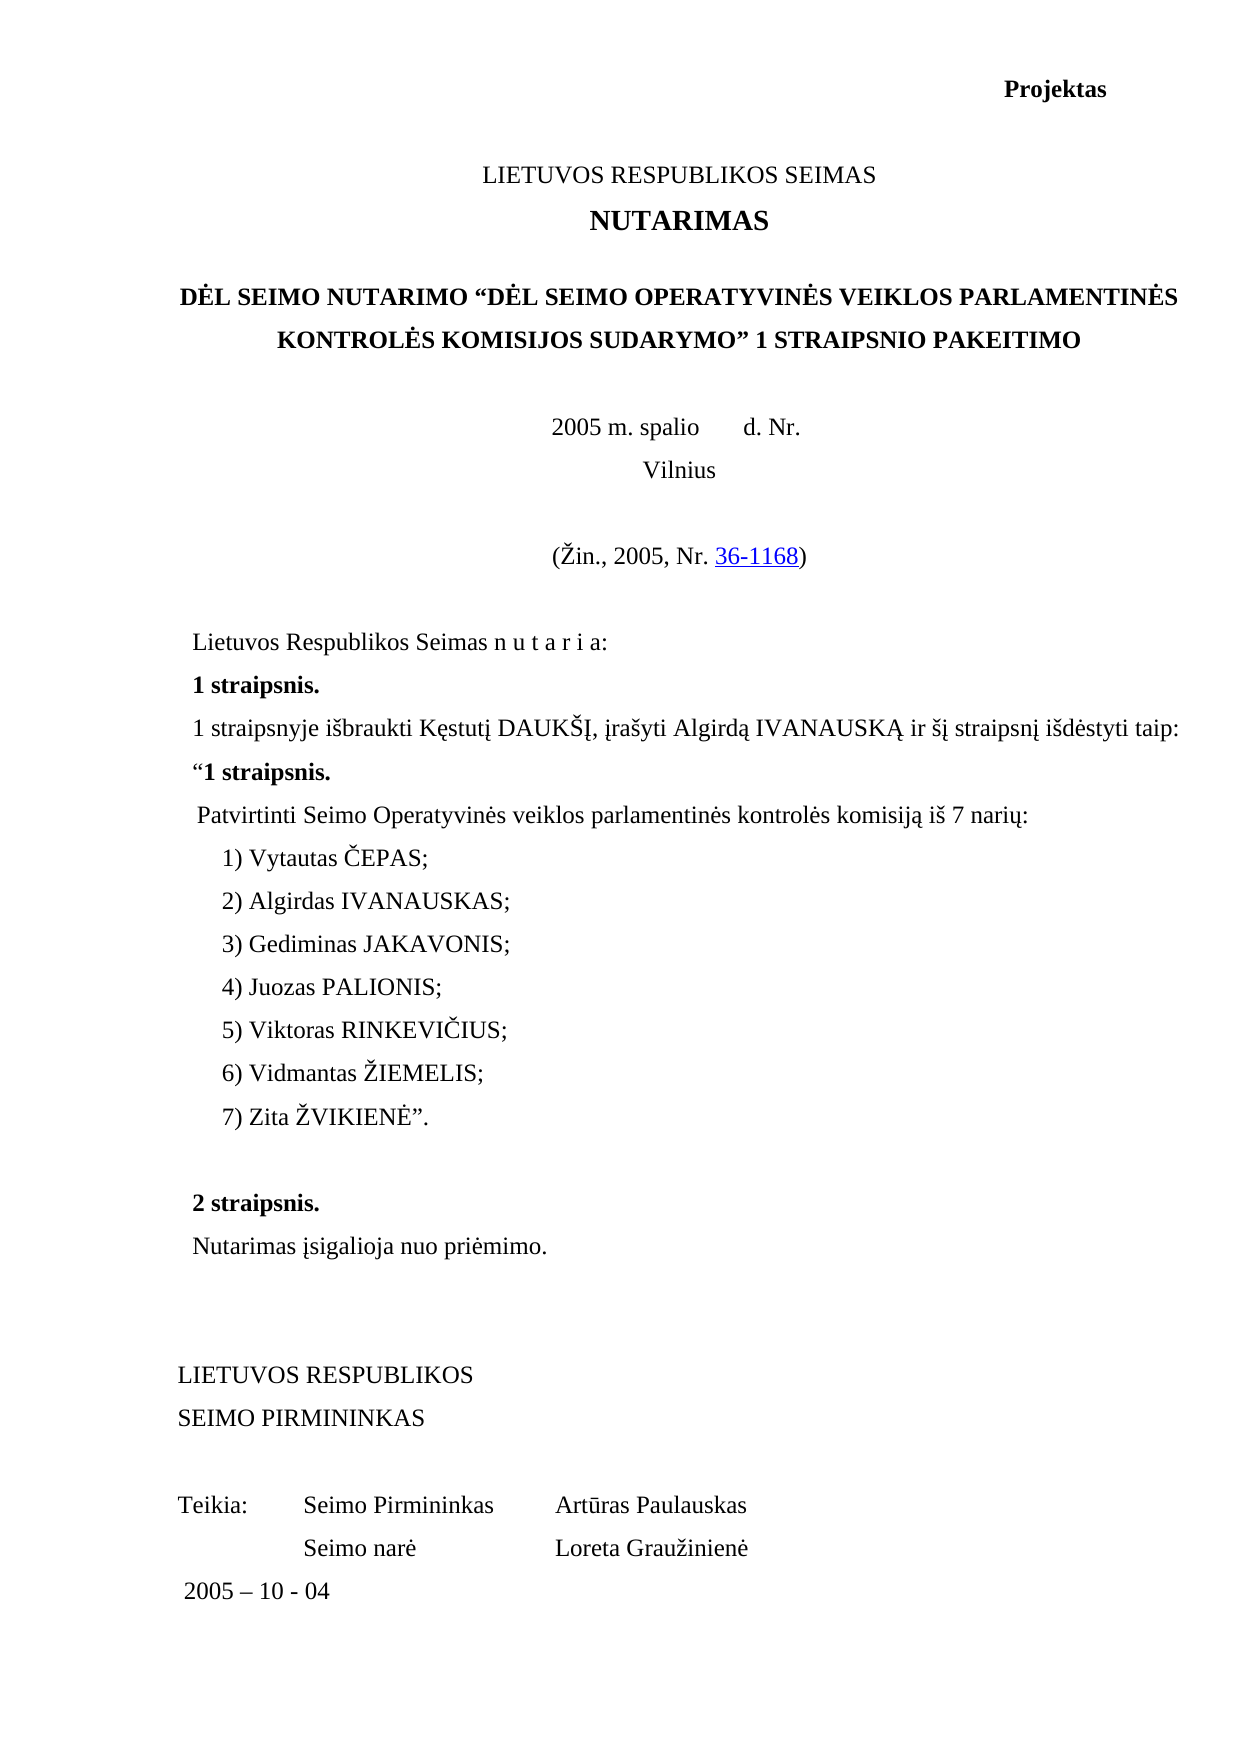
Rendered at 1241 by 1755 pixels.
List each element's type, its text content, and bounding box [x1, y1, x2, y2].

text NUTARIMAS [177, 203, 1181, 237]
text LIETUVOS RESPUBLIKOS [177, 1360, 1181, 1389]
text Teikia: Seimo Pirmininkas Artūras Paulauskas [177, 1490, 1181, 1518]
text Patvirtinti Seimo Operatyvinės veiklos parlamentinės kontrolės komisiją iš 7 narių: [177, 800, 1181, 828]
text (Žin., 2005, Nr. 36-1168) [177, 541, 1181, 570]
text Lietuvos Respublikos Seimas n u t a r i a: [177, 627, 1181, 656]
text 6) Vidmantas ŽIEMELIS; [177, 1058, 1181, 1087]
text 2 straipsnis. [177, 1188, 1181, 1217]
text 5) Viktoras RINKEVIČIUS; [177, 1015, 1181, 1044]
text Projektas [177, 74, 1181, 103]
text 1) Vytautas ČEPAS; [177, 843, 1181, 872]
text 4) Juozas PALIONIS; [177, 972, 1181, 1001]
text Nutarimas įsigalioja nuo priėmimo. [177, 1231, 1181, 1260]
text 7) Zita ŽVIKIENĖ”. [177, 1102, 1181, 1130]
text LIETUVOS RESPUBLIKOS SEIMAS [177, 160, 1181, 189]
text 1 straipsnyje išbraukti Kęstutį DAUKŠĮ, įrašyti Algirdą IVANAUSKĄ ir šį straipsnį išdėstyti taip: [177, 713, 1181, 742]
text SEIMO PIRMININKAS [177, 1403, 1181, 1432]
text Seimo narė Loreta Graužinienė [177, 1533, 1181, 1562]
text DĖL SEIMO NUTARIMO “DĖL SEIMO OPERATYVINĖS VEIKLOS PARLAMENTINĖS KONTROLĖS KOMISIJOS SUDARYMO” 1 STRAIPSNIO PAKEITIMO [177, 282, 1181, 354]
text 2005 m. spalio d. Nr. [177, 412, 1181, 440]
text “1 straipsnis. [177, 757, 1181, 785]
text 2005 – 10 - 04 [177, 1576, 1181, 1605]
text 2) Algirdas IVANAUSKAS; [177, 886, 1181, 915]
text 1 straipsnis. [177, 670, 1181, 699]
text 3) Gediminas JAKAVONIS; [177, 929, 1181, 958]
text Vilnius [177, 455, 1181, 483]
